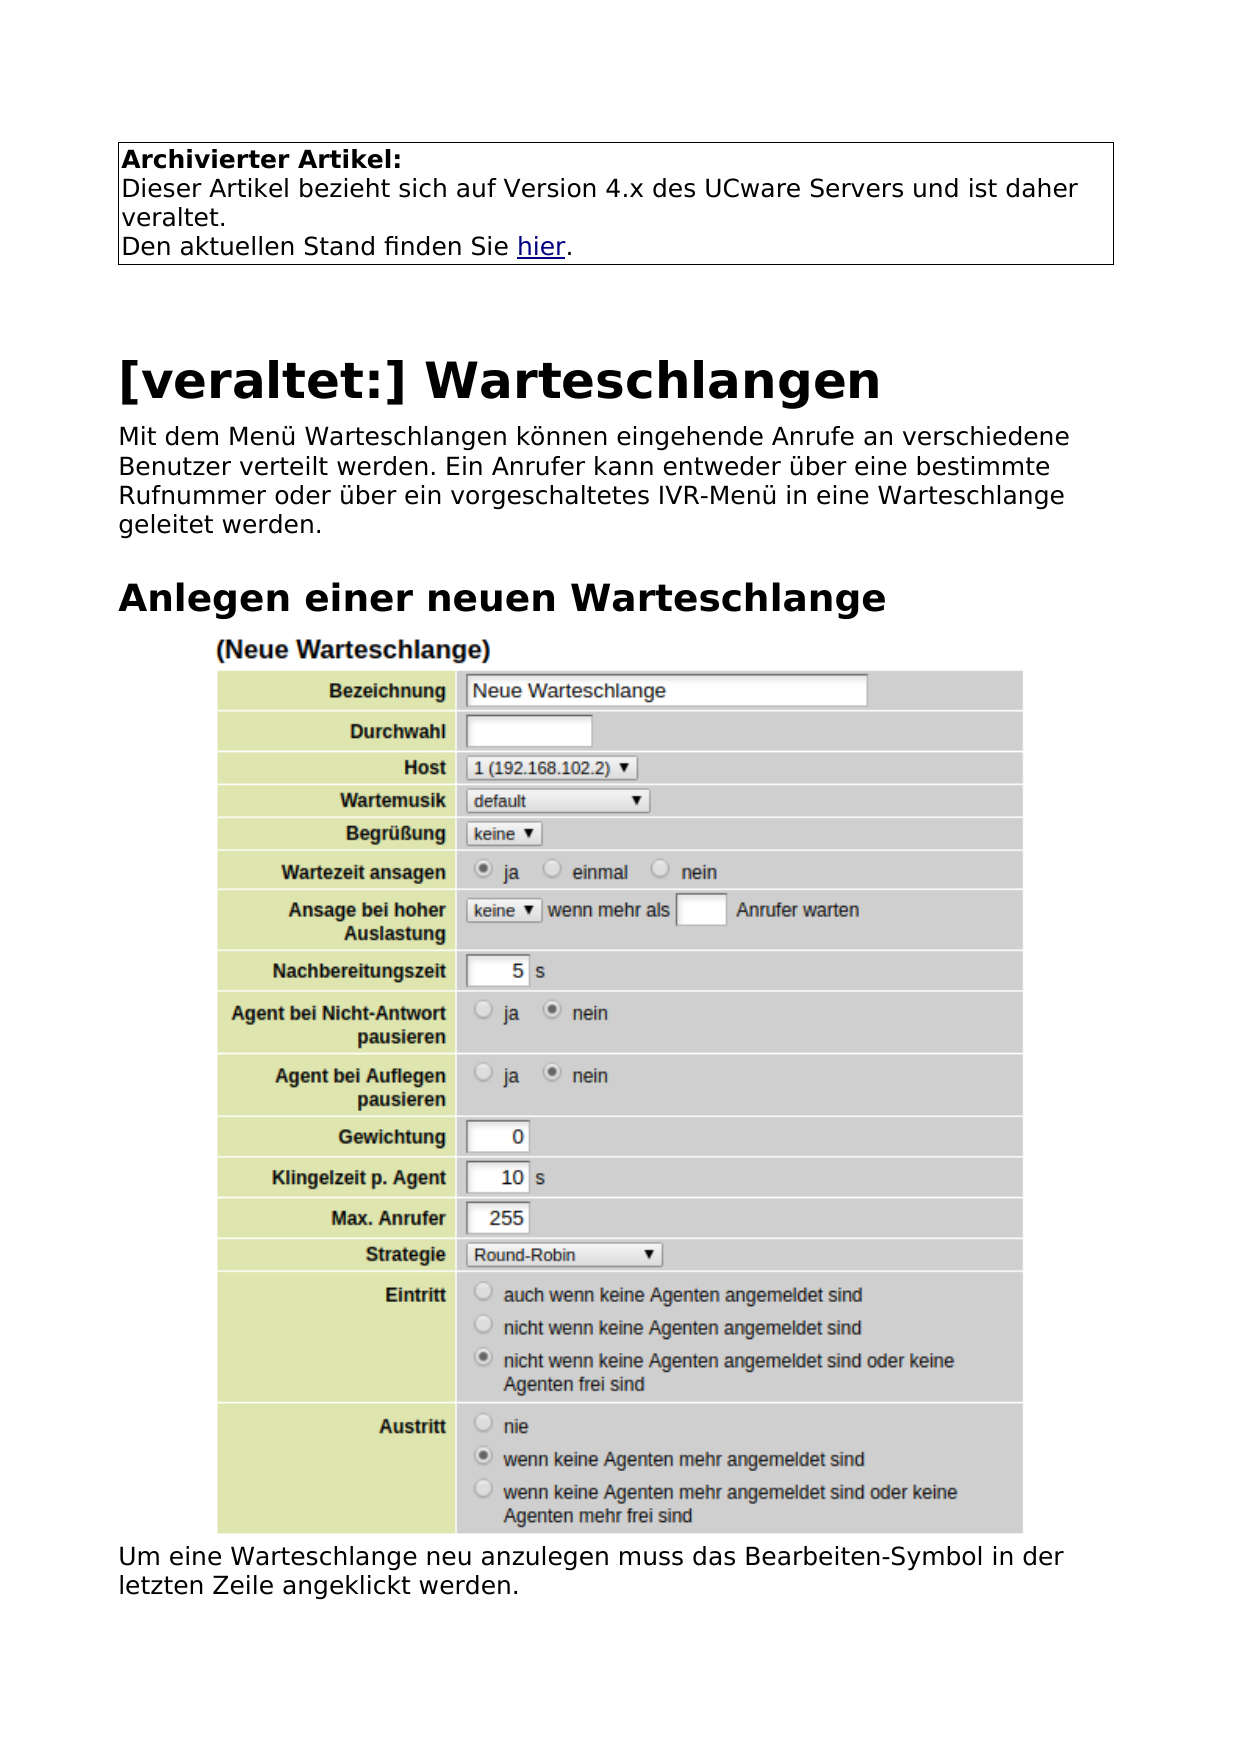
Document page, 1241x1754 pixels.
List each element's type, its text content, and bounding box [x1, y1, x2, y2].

picture [210, 632, 1031, 1543]
text Mit dem Menü Warteschlangen können eingehende Anrufe an verschiedene Benutzer verteilt werden. Ein Anrufer kann entweder über eine bestimmte Rufnummer oder über ein vorgeschaltetes IVR-Menü in eine Warteschlange geleitet werden. [118, 423, 1122, 539]
subtitle Anlegen einer neuen Warteschlange [118, 577, 1122, 620]
subtitle [veraltet:] Warteschlangen [118, 352, 1122, 410]
table_header Archivierter Artikel: Dieser Artikel bezieht sich auf Version 4.x des UCware Servers und ist daher veraltet. Den aktuellen Stand finden Sie hier. [119, 143, 1113, 264]
text Um eine Warteschlange neu anzulegen muss das Bearbeiten-Symbol in der letzten Zeile angeklickt werden. [118, 633, 1122, 1601]
